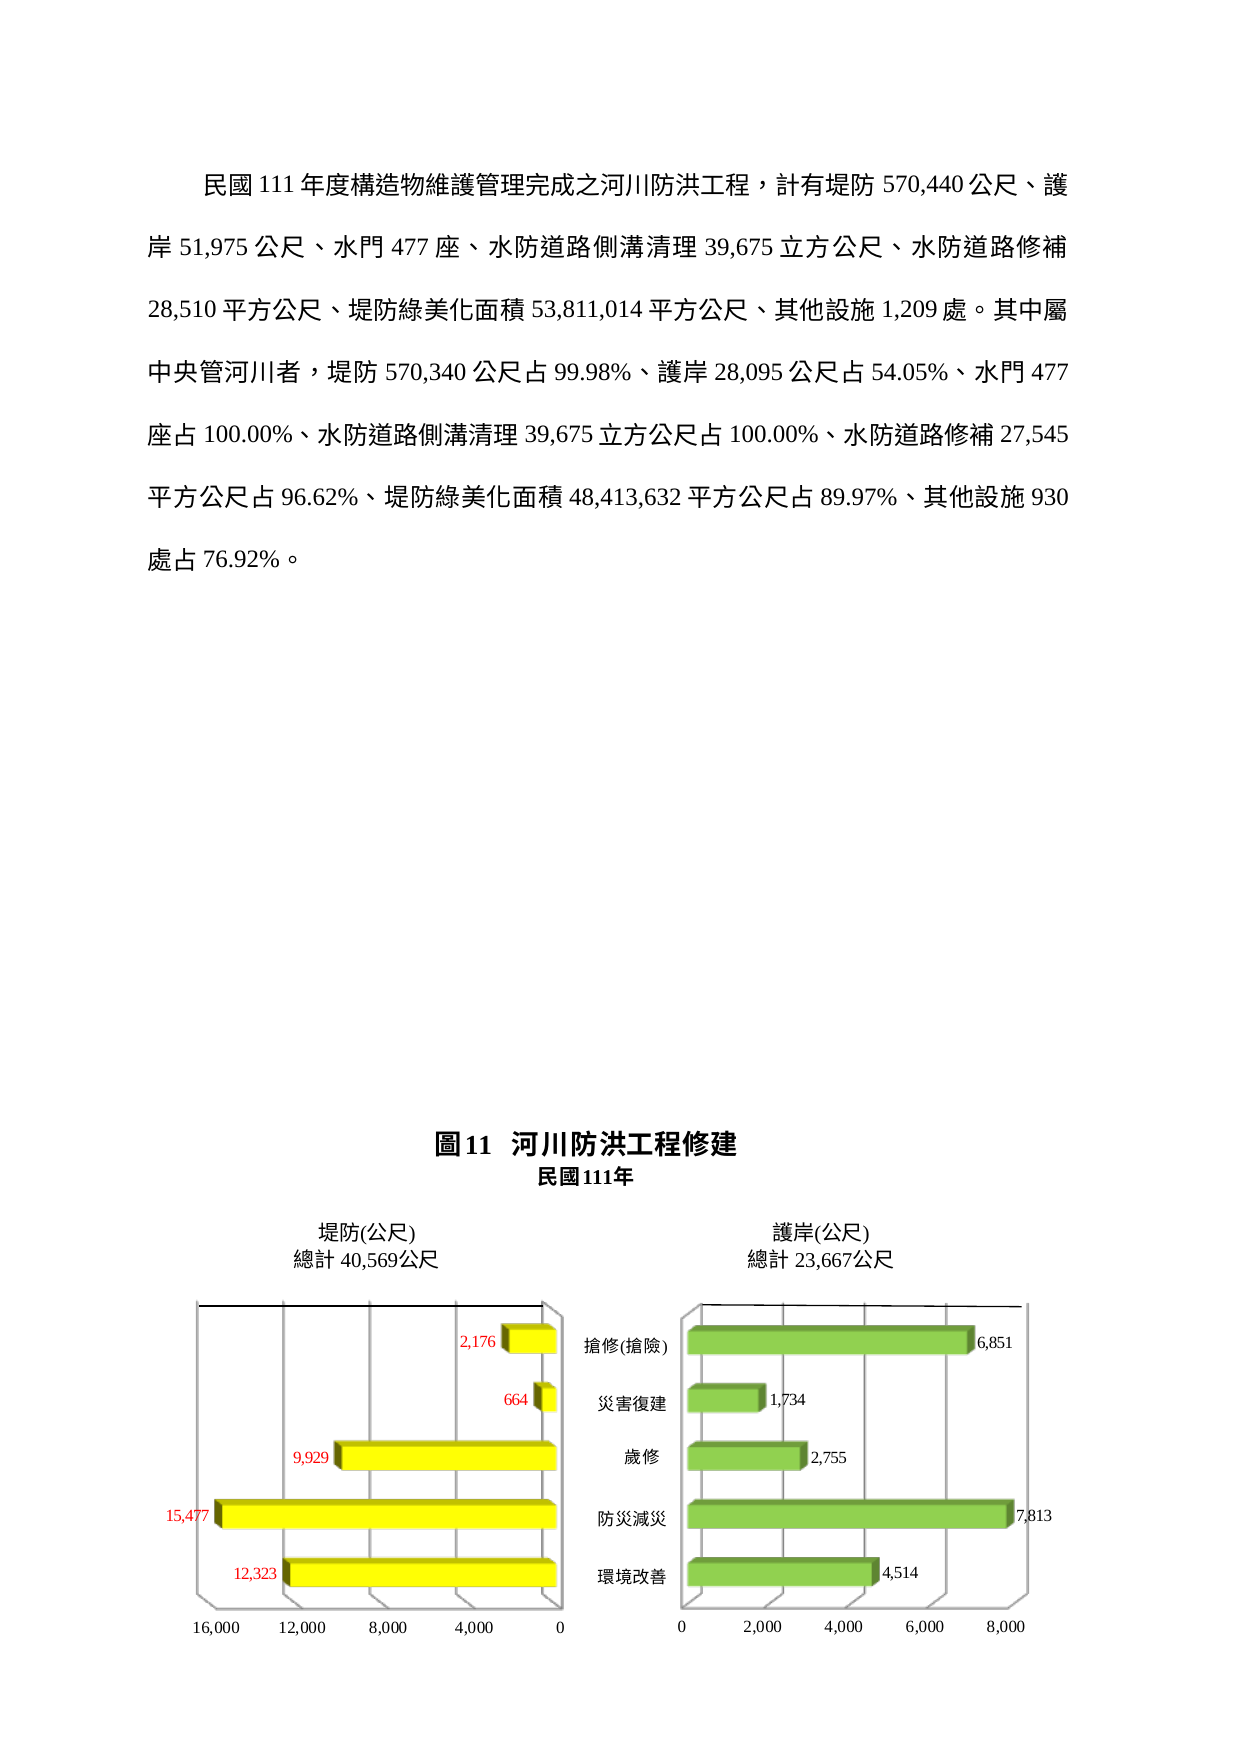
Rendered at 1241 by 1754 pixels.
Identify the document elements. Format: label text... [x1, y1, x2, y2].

text 民國111年度構造物維護管理完成之河川防洪工程，計有堤防570,440公尺、護岸51,975公尺、水門477座、水防道路側溝清理39,675立方公尺、水防道路修補28,510平方公尺、堤防綠美化面積53,811,014平方公尺、其他設施1,209處。其中屬中央管河川者，堤防570,340公尺占99.98%、護岸28,095公尺占54.05%、水門477座占100.00%、水防道路側溝清理39,675立方公尺占100.00%、水防道路修補27,545平方公尺占96.62%、堤防綠美化面積48,413,632平方公尺占89.97%、其他設施930處占76.92%。 [148, 142, 1069, 579]
